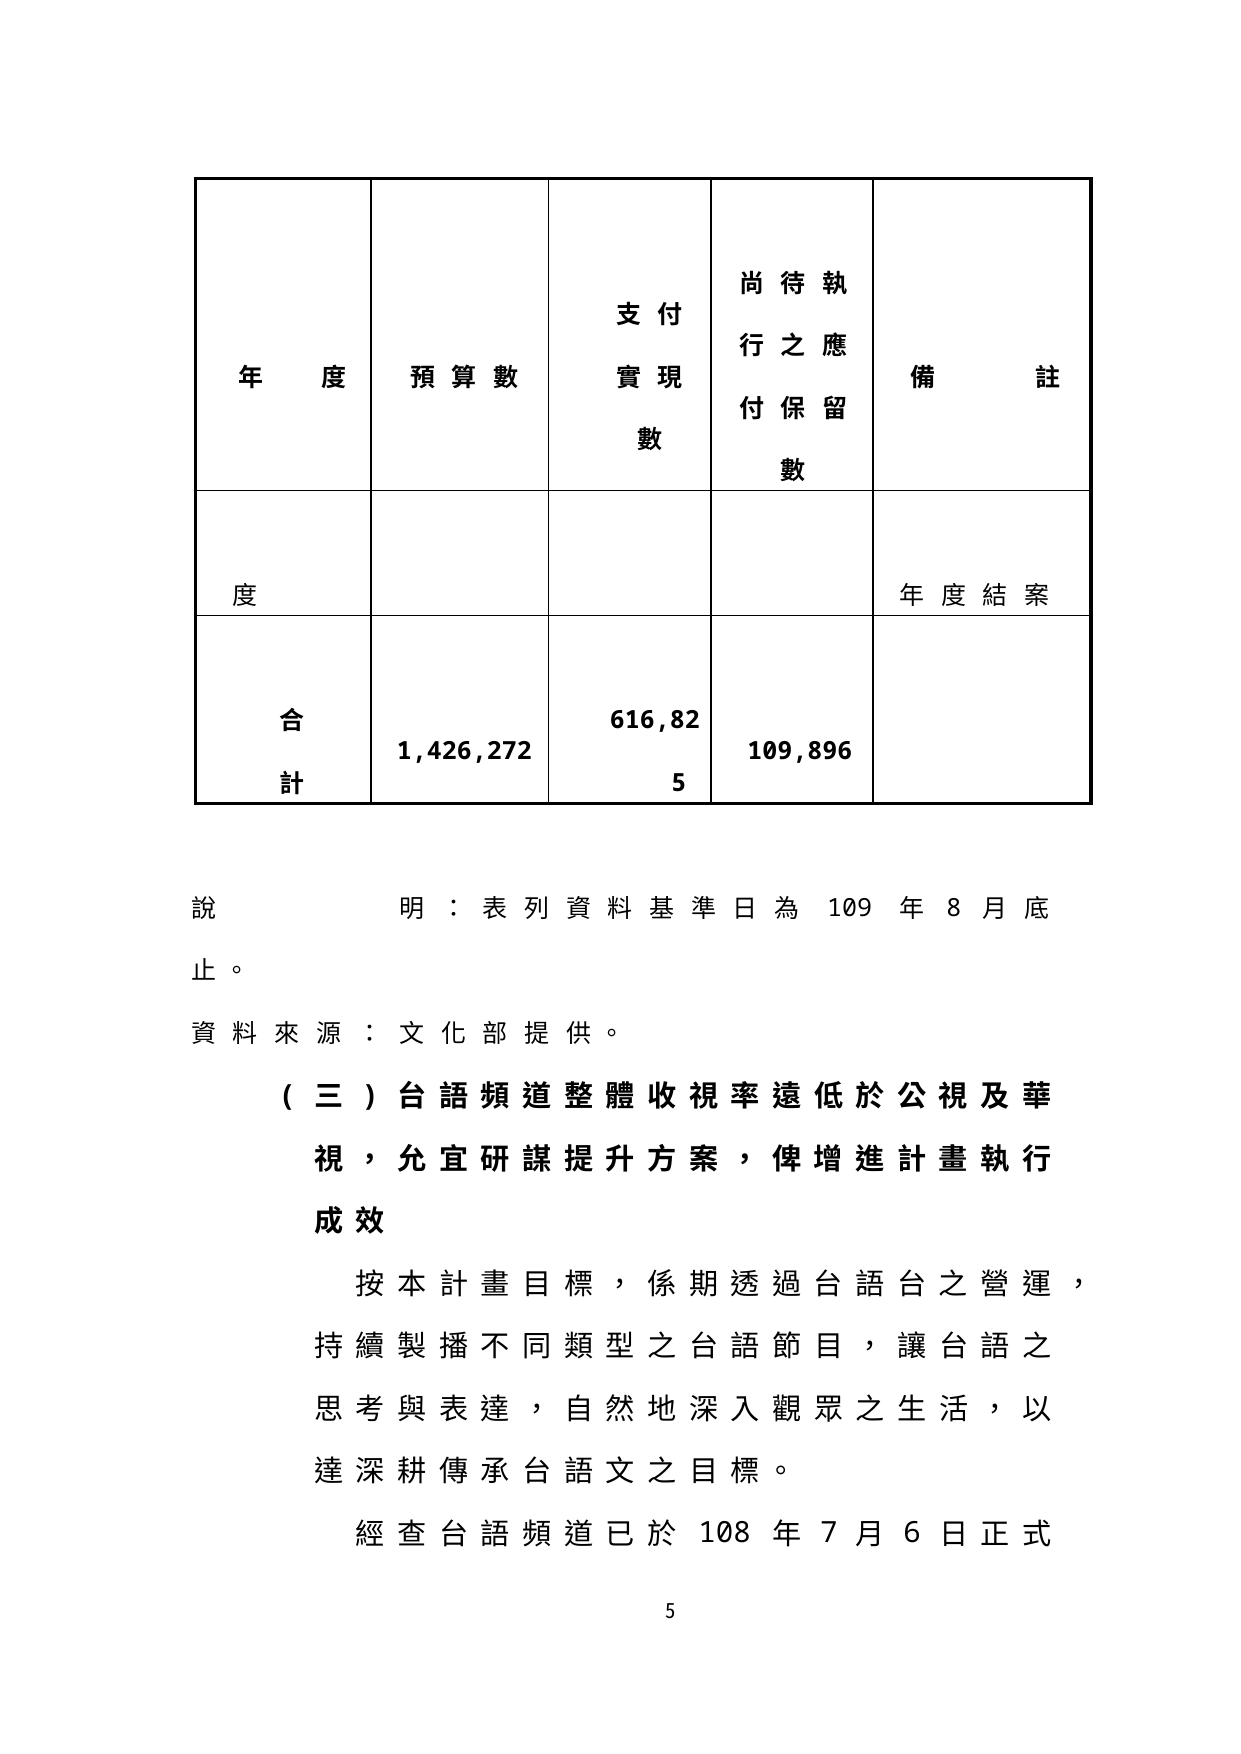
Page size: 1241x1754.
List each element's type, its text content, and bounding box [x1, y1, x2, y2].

table_header 預算數 [372, 180, 548, 490]
table_cell 度 [197, 491, 370, 615]
table_cell 616,825 [549, 616, 710, 802]
text 資料來源：文化部提供。 [183, 990, 1058, 1052]
text 說 明：表列資料基準日為109年8月底止。 [183, 865, 1058, 990]
text 按本計畫目標，係期透過台語台之營運，持續製播不同類型之台語節目，讓台語之思考與表達，自然地深入觀眾之生活，以達深耕傳承台語文之目標。 [271, 1240, 1058, 1490]
table_header 尚待執行之應付保留數 [712, 180, 872, 490]
table_cell 年度結案 [874, 491, 1089, 615]
table_cell [372, 491, 548, 615]
table_cell [874, 616, 1089, 802]
table_cell 109,896 [712, 616, 872, 802]
table_header 支付實現數 [549, 180, 710, 490]
table_cell 合 計 [197, 616, 370, 802]
table_cell [549, 491, 710, 615]
table_header 年 度 [197, 180, 370, 490]
table_cell - [712, 491, 872, 615]
table_header 備 註 [874, 180, 1089, 490]
text 經查台語頻道已於108年7月6日正式 [271, 1490, 1058, 1552]
text (三)台語頻道整體收視率遠低於公視及華視，允宜研謀提升方案，俾增進計畫執行成效 [242, 1052, 1058, 1240]
table_cell 1,426,272 [372, 616, 548, 802]
